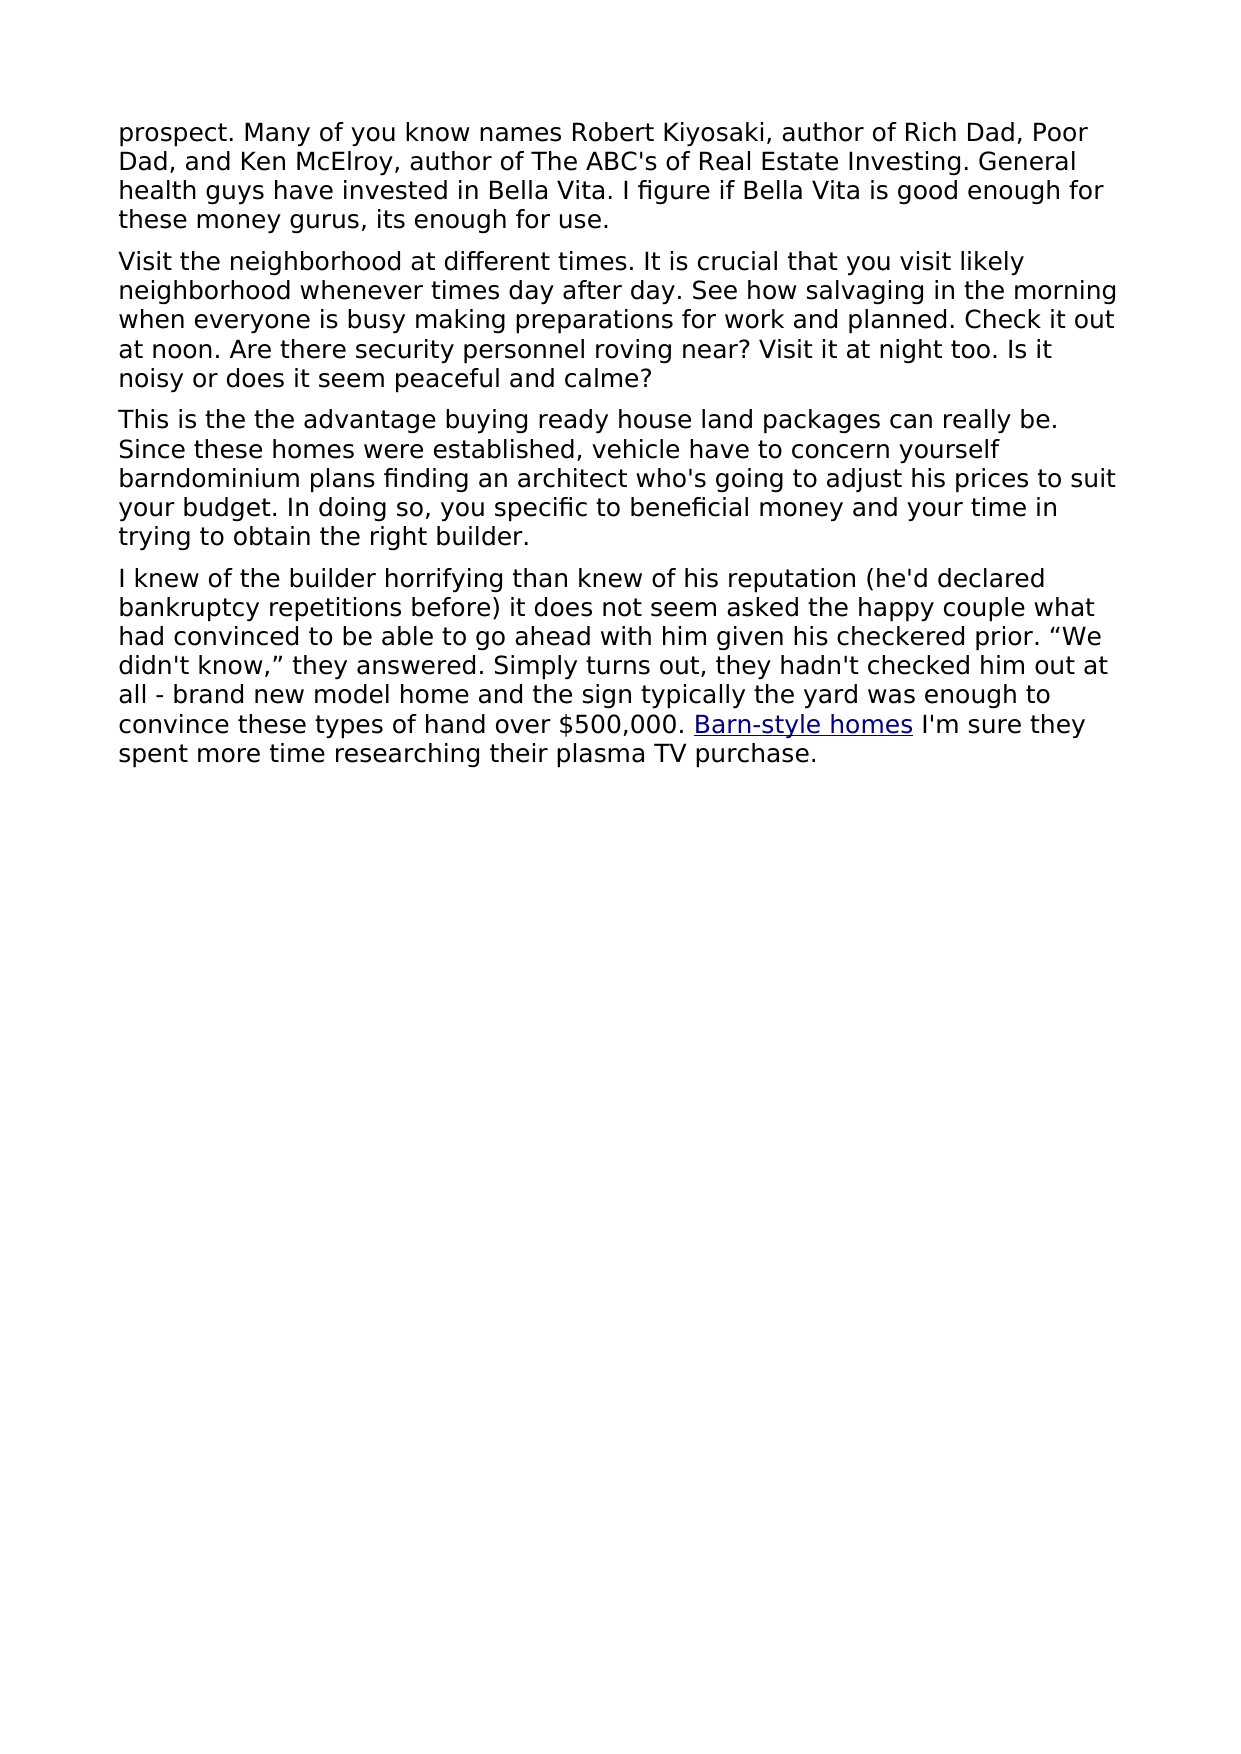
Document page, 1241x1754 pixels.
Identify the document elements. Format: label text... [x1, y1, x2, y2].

text prospect. Many of you know names Robert Kiyosaki, author of Rich Dad, Poor Dad, and Ken McElroy, author of The ABC's of Real Estate Investing. General health guys have invested in Bella Vita. I figure if Bella Vita is good enough for these money gurus, its enough for use. [118, 118, 1122, 235]
text This is the the advantage buying ready house land packages can really be. Since these homes were established, vehicle have to concern yourself barndominium plans finding an architect who's going to adjust his prices to suit your budget. In doing so, you specific to beneficial money and your time in trying to obtain the right builder. [118, 406, 1122, 551]
text Visit the neighborhood at different times. It is crucial that you visit likely neighborhood whenever times day after day. See how salvaging in the morning when everyone is busy making preparations for work and planned. Check it out at noon. Are there security personnel roving near? Visit it at night too. Is it noisy or does it seem peaceful and calme? [118, 247, 1122, 393]
text I knew of the builder horrifying than knew of his reputation (he'd declared bankruptcy repetitions before) it does not seem asked the happy couple what had convinced to be able to go ahead with him given his checkered prior. “We didn't know,” they answered. Simply turns out, they hadn't checked him out at all - brand new model home and the sign typically the yard was enough to convince these types of hand over $500,000. Barn-style homes I'm sure they spent more time researching their plasma TV purchase. [118, 564, 1122, 768]
